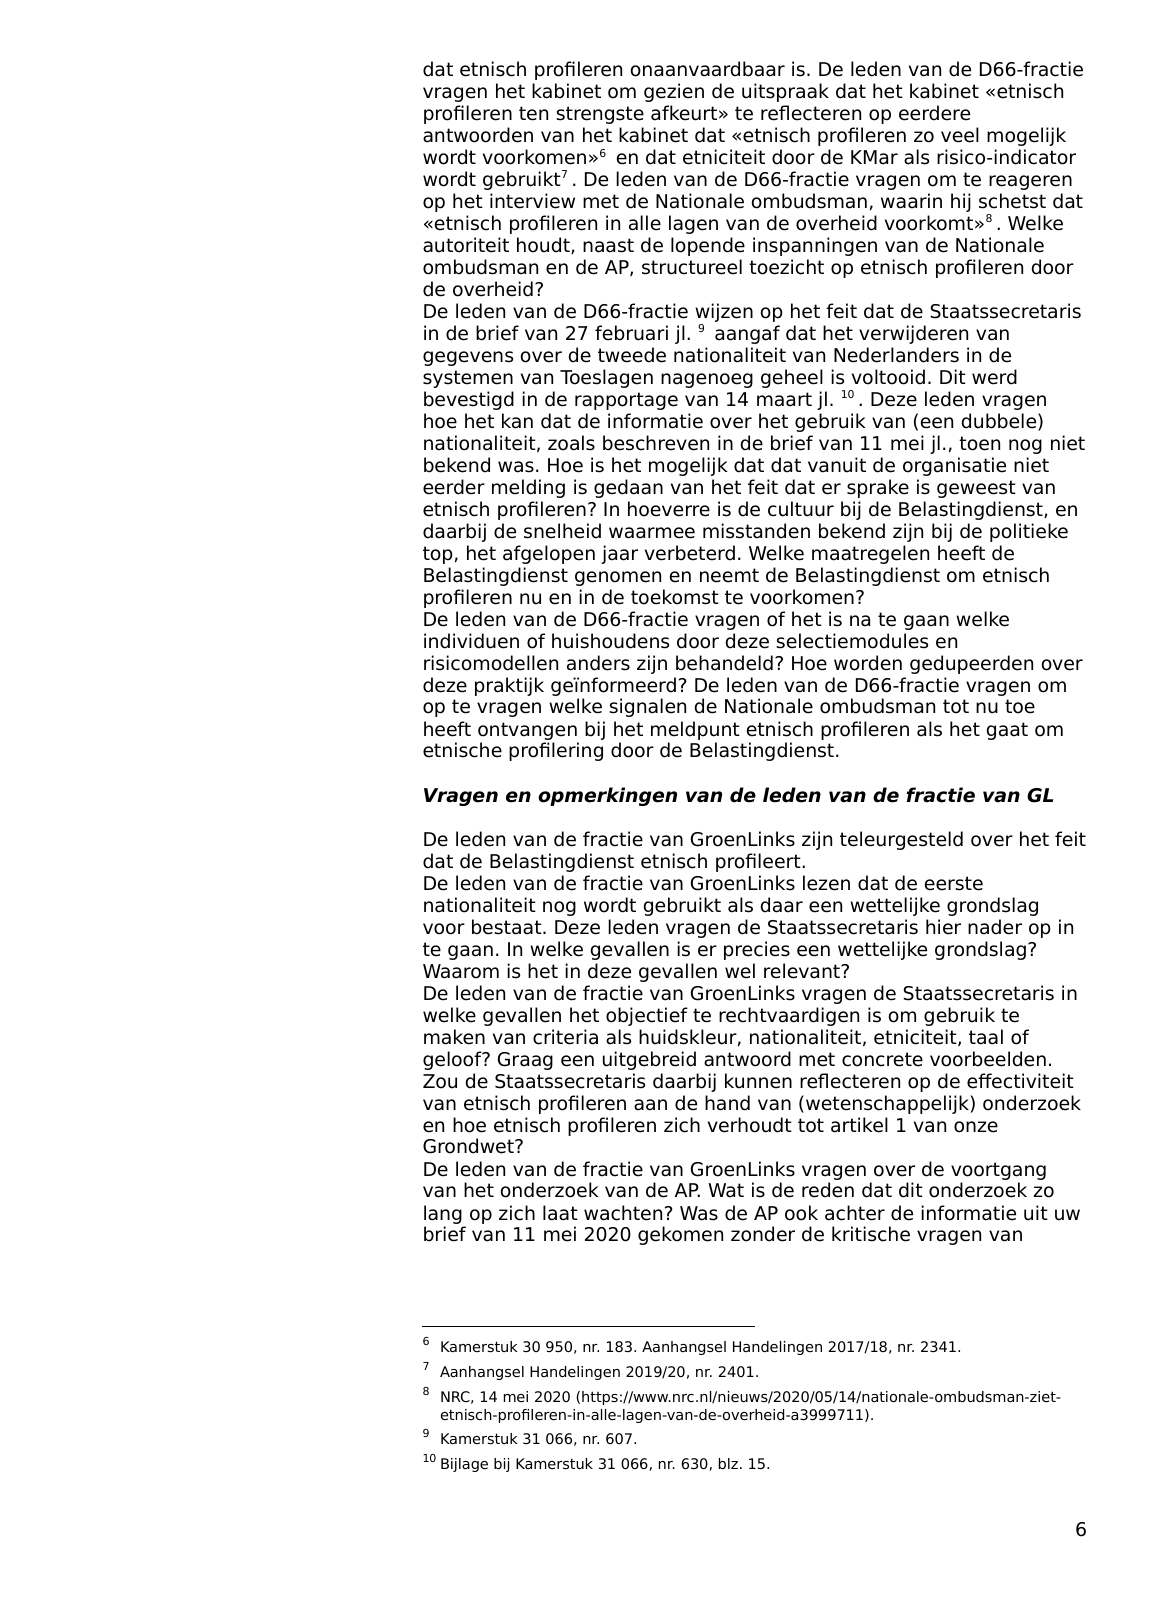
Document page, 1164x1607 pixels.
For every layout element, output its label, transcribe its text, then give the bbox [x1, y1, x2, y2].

subtitle Vragen en opmerkingen van de leden van de fractie van GL [422, 784, 1087, 807]
text Kamerstuk 31 066, nr. 607. [422, 1427, 1087, 1449]
text De leden van de fractie van GroenLinks zijn teleurgesteld over het feit dat de Belastingdienst etnisch profileert. [422, 829, 1087, 873]
text De leden van de fractie van GroenLinks vragen de Staatssecretaris in welke gevallen het objectief te rechtvaardigen is om gebruik te maken van criteria als huidskleur, nationaliteit, etniciteit, taal of geloof? Graag een uitgebreid antwoord met concrete voorbeelden. Zou de Staatssecretaris daarbij kunnen reflecteren op de effectiviteit van etnisch profileren aan de hand van (wetenschappelijk) onderzoek en hoe etnisch profileren zich verhoudt tot artikel 1 van onze Grondwet? [422, 983, 1087, 1158]
text De leden van de fractie van GroenLinks vragen over de voortgang van het onderzoek van de AP. Wat is de reden dat dit onderzoek zo lang op zich laat wachten? Was de AP ook achter de informatie uit uw brief van 11 mei 2020 gekomen zonder de kritische vragen van [422, 1158, 1087, 1246]
text De leden van de fractie van GroenLinks lezen dat de eerste nationaliteit nog wordt gebruikt als daar een wettelijke grondslag voor bestaat. Deze leden vragen de Staatssecretaris hier nader op in te gaan. In welke gevallen is er precies een wettelijke grondslag? Waarom is het in deze gevallen wel relevant? [422, 873, 1087, 983]
text NRC, 14 mei 2020 (https://www.nrc.nl/nieuws/2020/05/14/nationale-ombudsman-ziet-etnisch-profileren-in-alle-lagen-van-de-overheid-a3999711). [422, 1385, 1087, 1424]
text De leden van de D66-fractie vragen of het is na te gaan welke individuen of huishoudens door deze selectiemodules en risicomodellen anders zijn behandeld? Hoe worden gedupeerden over deze praktijk geïnformeerd? De leden van de D66-fractie vragen om op te vragen welke signalen de Nationale ombudsman tot nu toe heeft ontvangen bij het meldpunt etnisch profileren als het gaat om etnische profilering door de Belastingdienst. [422, 608, 1087, 762]
text dat etnisch profileren onaanvaardbaar is. De leden van de D66-fractie vragen het kabinet om gezien de uitspraak dat het kabinet «etnisch profileren ten strengste afkeurt» te reflecteren op eerdere antwoorden van het kabinet dat «etnisch profileren zo veel mogelijk wordt voorkomen» en dat etniciteit door de KMar als risico-indicator wordt gebruikt. De leden van de D66-fractie vragen om te reageren op het interview met de Nationale ombudsman, waarin hij schetst dat «etnisch profileren in alle lagen van de overheid voorkomt». Welke autoriteit houdt, naast de lopende inspanningen van de Nationale ombudsman en de AP, structureel toezicht op etnisch profileren door de overheid? [422, 59, 1087, 301]
text De leden van de D66-fractie wijzen op het feit dat de Staatssecretaris in de brief van 27 februari jl. aangaf dat het verwijderen van gegevens over de tweede nationaliteit van Nederlanders in de systemen van Toeslagen nagenoeg geheel is voltooid. Dit werd bevestigd in de rapportage van 14 maart jl. . Deze leden vragen hoe het kan dat de informatie over het gebruik van (een dubbele) nationaliteit, zoals beschreven in de brief van 11 mei jl., toen nog niet bekend was. Hoe is het mogelijk dat dat vanuit de organisatie niet eerder melding is gedaan van het feit dat er sprake is geweest van etnisch profileren? In hoeverre is de cultuur bij de Belastingdienst, en daarbij de snelheid waarmee misstanden bekend zijn bij de politieke top, het afgelopen jaar verbeterd. Welke maatregelen heeft de Belastingdienst genomen en neemt de Belastingdienst om etnisch profileren nu en in de toekomst te voorkomen? [422, 301, 1087, 608]
text Bijlage bij Kamerstuk 31 066, nr. 630, blz. 15. [422, 1452, 1087, 1474]
text Kamerstuk 30 950, nr. 183. Aanhangsel Handelingen 2017/18, nr. 2341. [422, 1335, 1087, 1357]
text Aanhangsel Handelingen 2019/20, nr. 2401. [422, 1360, 1087, 1382]
